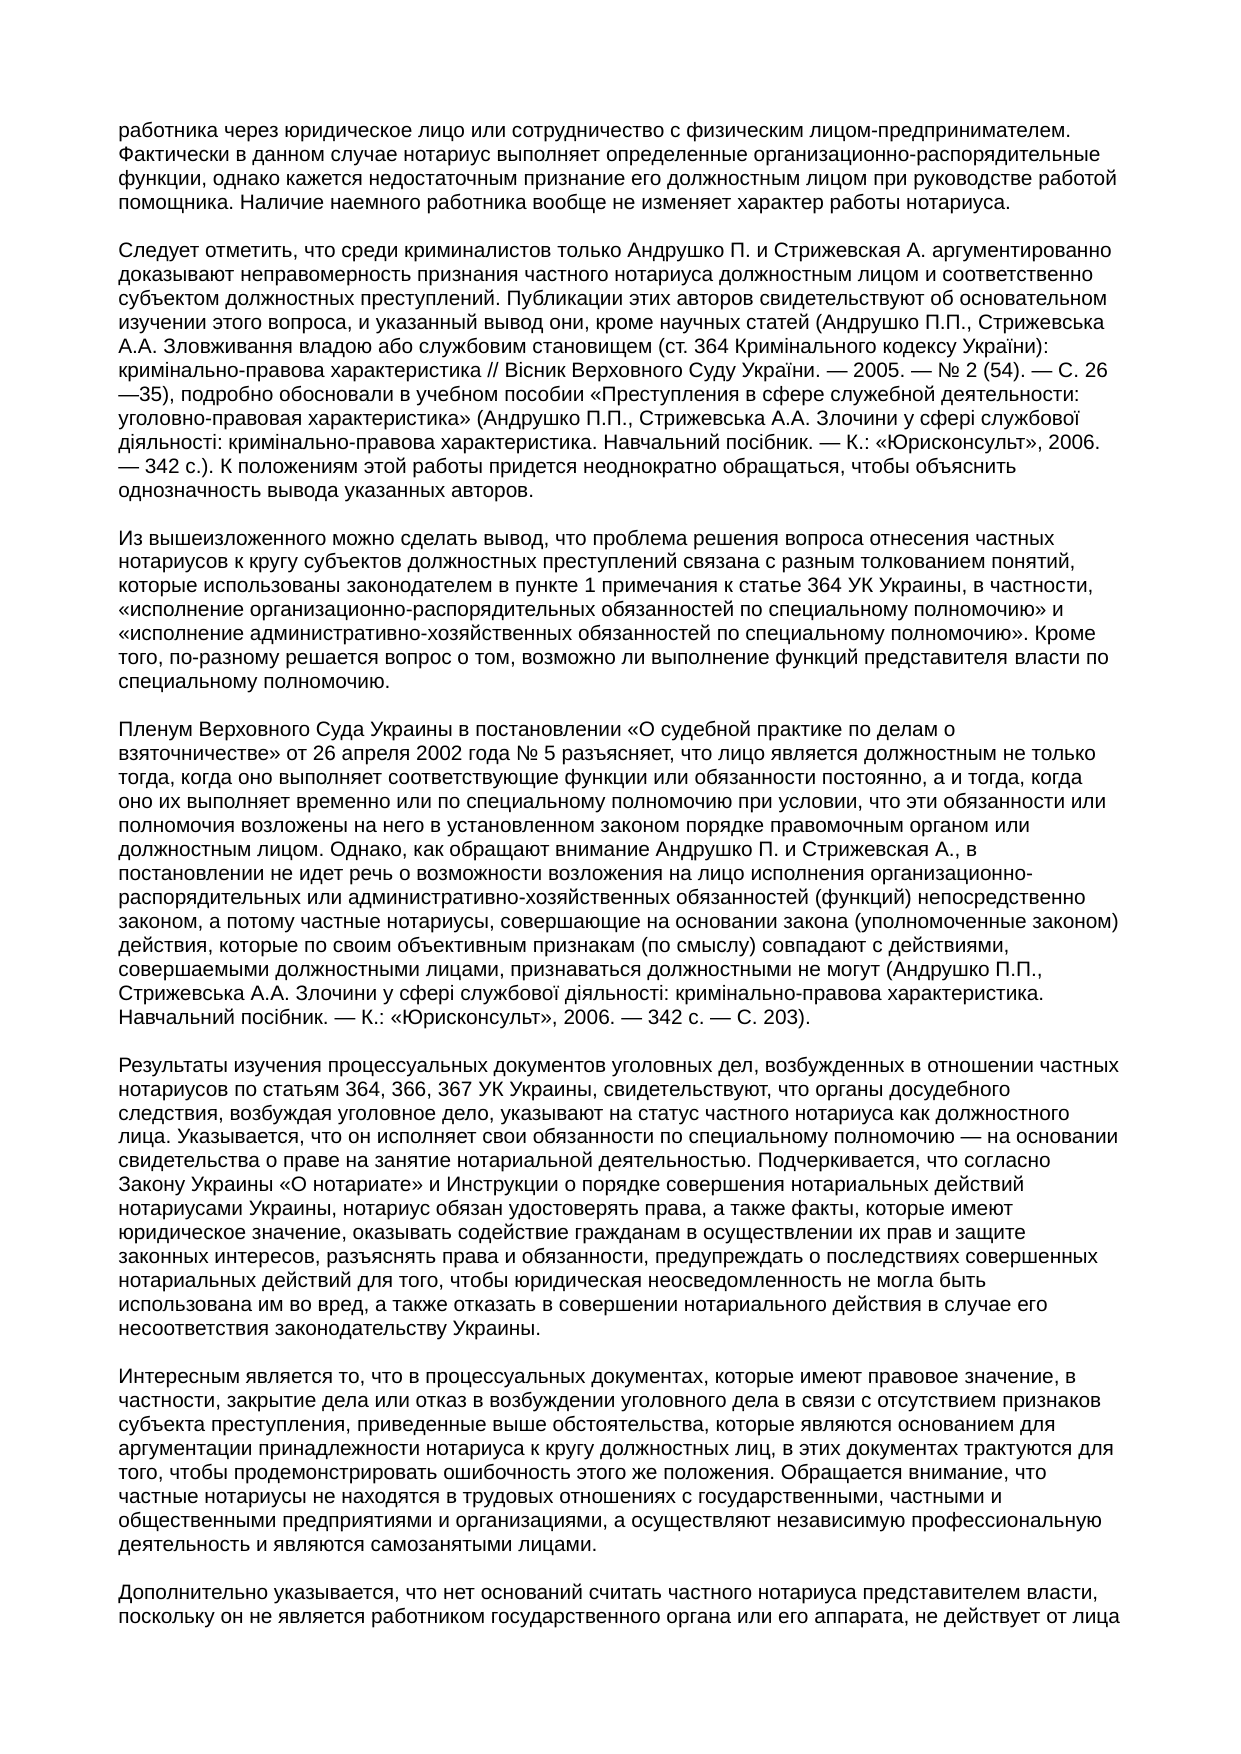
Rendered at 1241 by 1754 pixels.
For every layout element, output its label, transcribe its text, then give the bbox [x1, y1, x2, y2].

text Интересным является то, что в процессуальных документах, которые имеют правовое значение, в частности, закрытие дела или отказ в возбуждении уголовного дела в связи с отсутствием признаков субъекта преступления, приведенные выше обстоятельства, которые являются основанием для аргументации принадлежности нотариуса к кругу должностных лиц, в этих документах трактуются для того, чтобы продемонстрировать ошибочность этого же положения. Обращается внимание, что частные нотариусы не находятся в трудовых отношениях с государственными, частными и общественными предприятиями и организациями, а осуществляют независимую профессиональную деятельность и являются самозанятыми лицами. [118, 1364, 1122, 1556]
text Результаты изучения процессуальных документов уголовных дел, возбужденных в отношении частных нотариусов по статьям 364, 366, 367 УК Украины, свидетельствуют, что органы досудебного следствия, возбуждая уголовное дело, указывают на статус частного нотариуса как должностного лица. Указывается, что он исполняет свои обязанности по специальному полномочию — на основании свидетельства о праве на занятие нотариальной деятельностью. Подчеркивается, что согласно Закону Украины «О нотариате» и Инструкции о порядке совершения нотариальных действий нотариусами Украины, нотариус обязан удостоверять права, а также факты, которые имеют юридическое значение, оказывать содействие гражданам в осуществлении их прав и защите законных интересов, разъяснять права и обязанности, предупреждать о последствиях совершенных нотариальных действий для того, чтобы юридическая неосведомленность не могла быть использована им во вред, а также отказать в совершении нотариального действия в случае его несоответствия законодательству Украины. [118, 1052, 1122, 1340]
text Из вышеизложенного можно сделать вывод, что проблема решения вопроса отнесения частных нотариусов к кругу субъектов должностных преступлений связана с разным толкованием понятий, которые использованы законодателем в пункте 1 примечания к статье 364 УК Украины, в частнос­ти, «исполнение организационно-распорядительных обязанностей по специальному полномочию» и «исполнение административно-хозяйственных обязанностей по специальному полномочию». Кроме того, по-разному решается вопрос о том, возможно ли выполнение функций представителя ­власти по специальному полномочию. [118, 525, 1122, 693]
text Пленум Верховного Суда Украины в постановлении «О судебной практике по делам о взяточничестве» от 26 апреля 2002 года № 5 разъясняет, что лицо является должностным не только тогда, когда оно выполняет соответствующие функции или обязанности постоянно, а и тогда, когда оно их выполняет временно или по специальному полномочию при условии, что эти обязанности или полномочия возложены на него в установленном законом порядке правомочным органом или должностным лицом. Однако, как обращают внимание Андрушко П. и Стрижевская А., в постановлении не идет речь о возможности возложения на лицо исполнения организационно-распорядительных или административно-хозяйственных обязанностей (функций) непосредственно законом, а потому частные нотариусы, совершающие на основании закона (уполномоченные законом) действия, которые по своим объективным признакам (по смыслу) совпадают с действиями, совершаемыми должностными лицами, признаваться должностными не могут (Андрушко П.П., Стрижевська А.А. Злочини у сфері службової діяльності: кримінально-правова характеристика. Навчальний посібник. — К.: «Юрисконсульт», 2006. — 342 с. — С. 203). [118, 717, 1122, 1028]
text Следует отметить, что среди криминалистов только Андрушко П. и Стрижевская А. аргументированно доказывают неправомерность признания частного нотариуса должностным лицом и соответственно субъектом должностных преступлений. Публикации этих авторов свидетельствуют об основательном изучении этого вопроса, и указанный вывод они, кроме научных статей (Андрушко П.П., Стрижевська А.А. Зловживання владою або службовим становищем (ст. 364 Кримінального кодексу України): кримінально-правова характеристика // Вісник Верховного Суду України. — 2005. — № 2 (54). — С. 26—35), подробно обосновали в учебном пособии «Преступления в сфере служебной деятельности: уголовно-правовая характеристика» (Андрушко П.П., Стрижевська А.А. Злочини у сфері службової діяльності: кримінально-правова характеристика. Навчальний посібник. — К.: «Юрисконсульт», 2006. — 342 с.). К положениям этой работы придется неоднократно обращаться, чтобы объяснить однозначность вывода указанных авторов. [118, 238, 1122, 501]
text Дополнительно указывается, что нет оснований считать частного нотариуса представителем власти, поскольку он не является работником государственного органа или его аппарата, не действует от лица [118, 1579, 1122, 1627]
text работника через юридическое лицо или сотрудничество с физическим лицом-предпринимателем. Фактически в данном случае нотариус выполняет определенные организационно-распорядительные функции, однако кажется недостаточным признание его должностным лицом при руководстве работой помощника. Наличие наемного работника вообще не изменяет характер работы нотариуса. [118, 118, 1122, 214]
